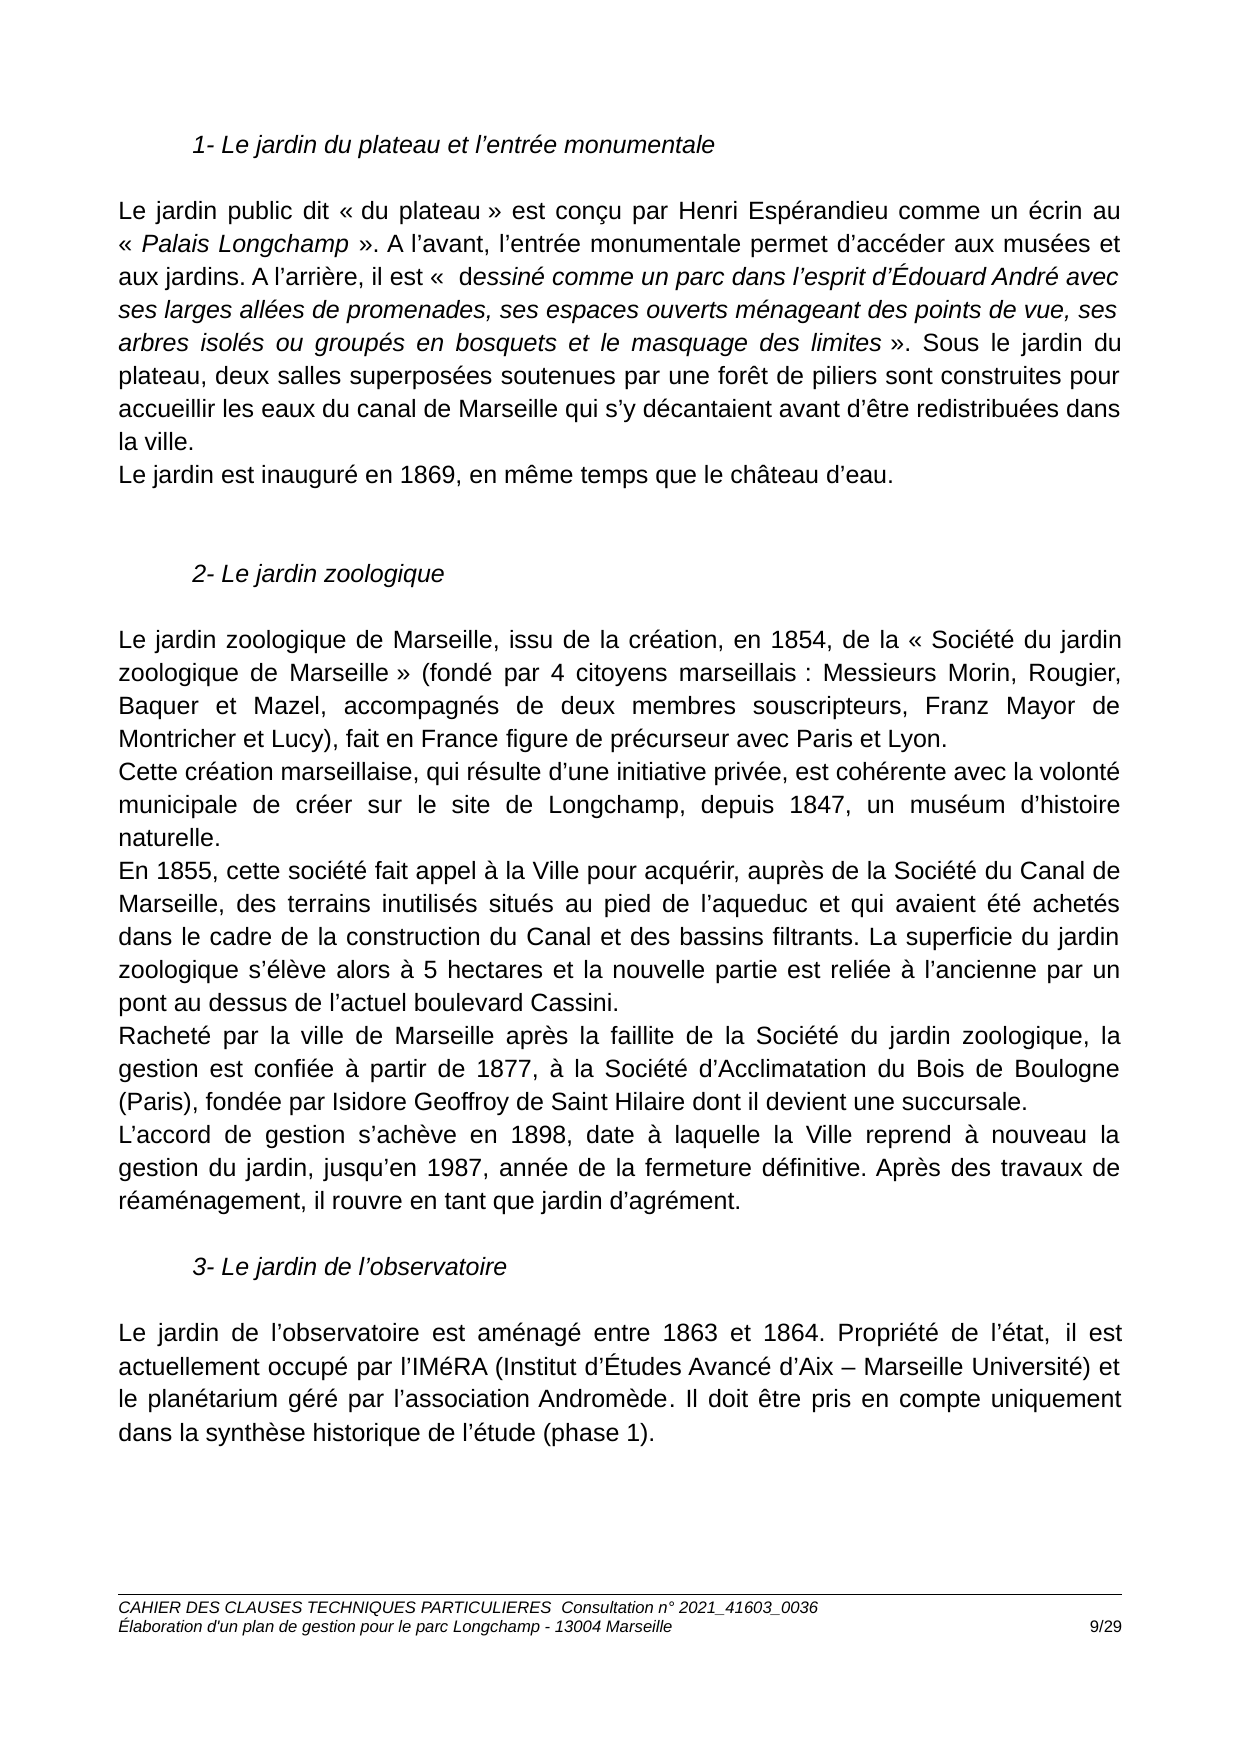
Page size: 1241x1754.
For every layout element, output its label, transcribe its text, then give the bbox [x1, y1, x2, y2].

text Le jardin est inauguré en 1869, en même temps que le château d’eau. [118, 460, 1122, 489]
text Cette création marseillaise, qui résulte d’une initiative privée, est cohérente avec la volonté municipale de créer sur le site de Longchamp, depuis 1847, un muséum d’histoire naturelle. [118, 757, 1122, 852]
text Le jardin de l’observatoire est aménagé entre 1863 et 1864. Propriété de l’état, il est actuellement occupé par l’IMéRA (Institut d’Études Avancé d’Aix – Marseille Université) et le planétarium géré par l’association Andromède. Il doit être pris en compte uniquement dans la synthèse historique de l’étude (phase 1). [118, 1318, 1122, 1446]
text 1- Le jardin du plateau et l’entrée monumentale [192, 130, 1122, 158]
text Racheté par la ville de Marseille après la faillite de la Société du jardin zoologique, la gestion est confiée à partir de 1877, à la Société d’Acclimatation du Bois de Boulogne (Paris), fondée par Isidore Geoffroy de Saint Hilaire dont il devient une succursale. [118, 1021, 1122, 1116]
text Le jardin public dit « du plateau » est conçu par Henri Espérandieu comme un écrin au « Palais Longchamp ». A l’avant, l’entrée monumentale permet d’accéder aux musées et aux jardins. A l’arrière, il est « dessiné comme un parc dans l’esprit d’Édouard André avec ses larges allées de promenades, ses espaces ouverts ménageant des points de vue, ses arbres isolés ou groupés en bosquets et le masquage des limites ». Sous le jardin du plateau, deux salles superposées soutenues par une forêt de piliers sont construites pour accueillir les eaux du canal de Marseille qui s’y décantaient avant d’être redistribuées dans la ville. [118, 196, 1122, 456]
text Le jardin zoologique de Marseille, issu de la création, en 1854, de la « Société du jardin zoologique de Marseille » (fondé par 4 citoyens marseillais : Messieurs Morin, Rougier, Baquer et Mazel, accompagnés de deux membres souscripteurs, Franz Mayor de Montricher et Lucy), fait en France figure de précurseur avec Paris et Lyon. [118, 625, 1122, 753]
text 3- Le jardin de l’observatoire [192, 1252, 1122, 1281]
text En 1855, cette société fait appel à la Ville pour acquérir, auprès de la Société du Canal de Marseille, des terrains inutilisés situés au pied de l’aqueduc et qui avaient été achetés dans le cadre de la construction du Canal et des bassins filtrants. La superficie du jardin zoologique s’élève alors à 5 hectares et la nouvelle partie est reliée à l’ancienne par un pont au dessus de l’actuel boulevard Cassini. [118, 856, 1122, 1017]
text L’accord de gestion s’achève en 1898, date à laquelle la Ville reprend à nouveau la gestion du jardin, jusqu’en 1987, année de la fermeture définitive. Après des travaux de réaménagement, il rouvre en tant que jardin d’agrément. [118, 1120, 1122, 1215]
text 2- Le jardin zoologique [192, 559, 1122, 588]
